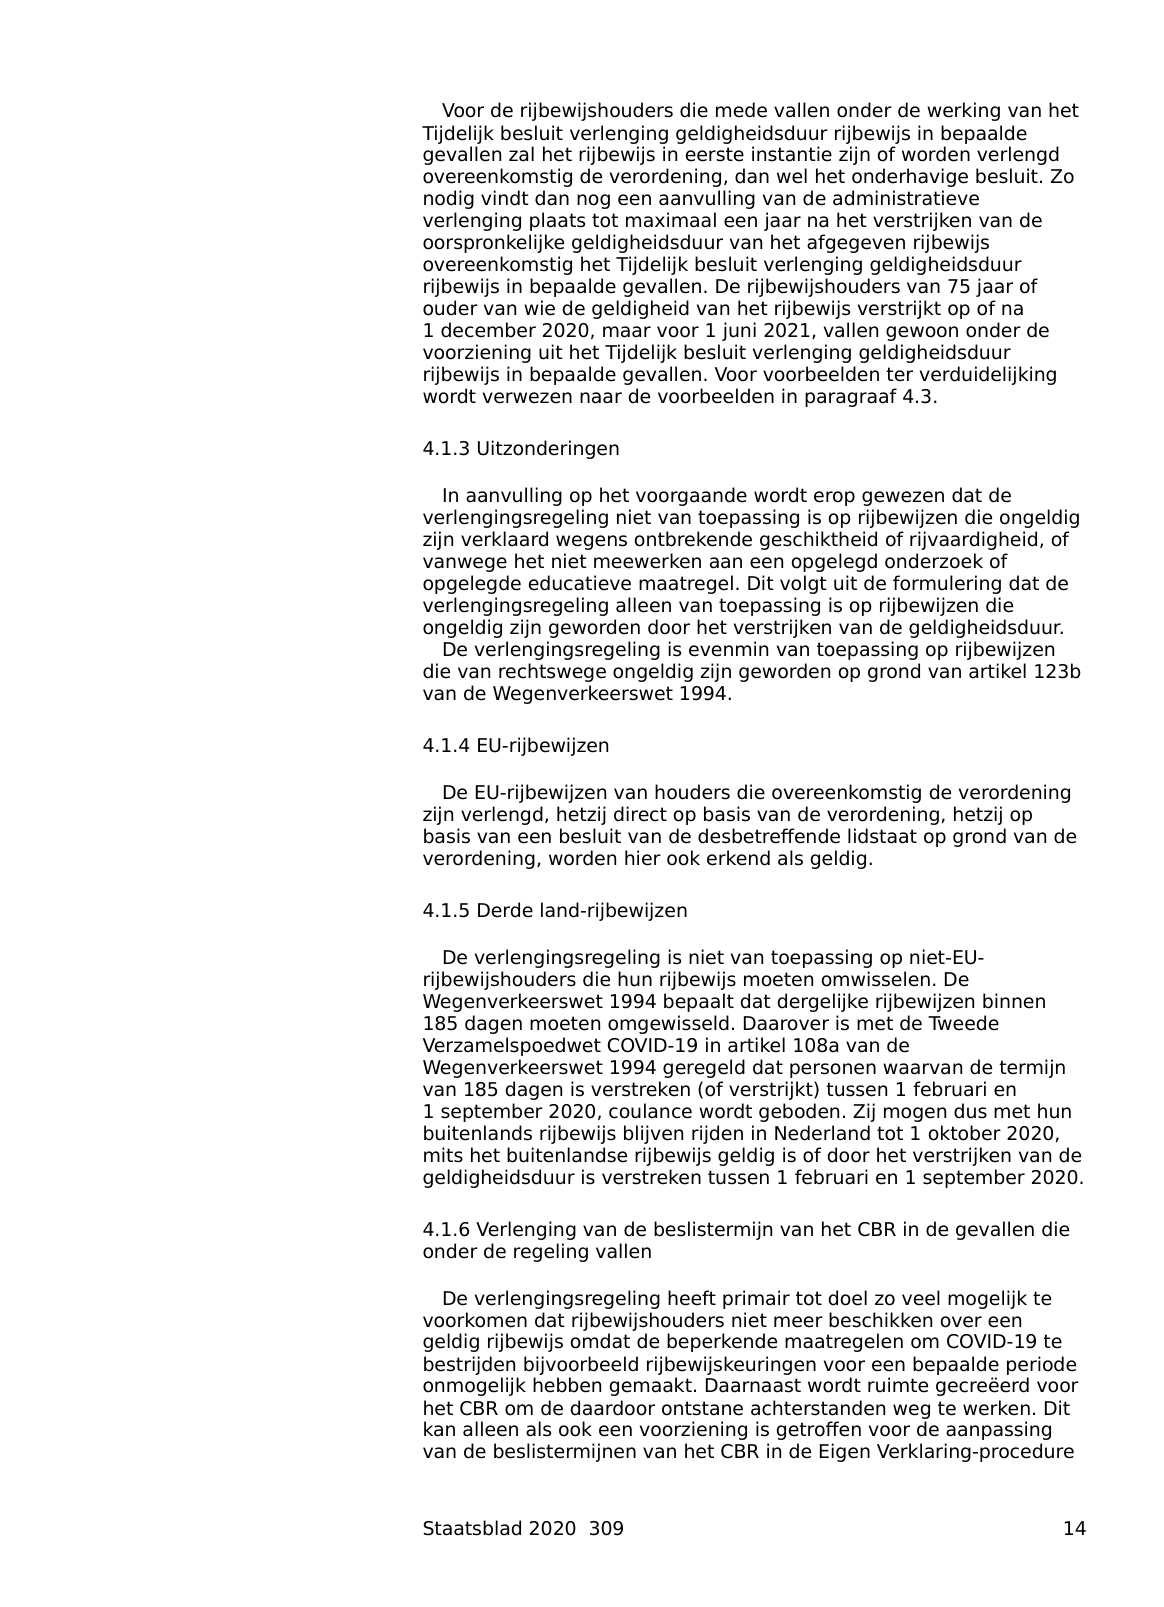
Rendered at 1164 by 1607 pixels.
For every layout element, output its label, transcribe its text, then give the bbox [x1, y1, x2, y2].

subtitle 4.1.6 Verlenging van de beslistermijn van het CBR in de gevallen die onder de regeling vallen [422, 1218, 1087, 1262]
subtitle 4.1.4 EU-rijbewijzen [422, 735, 1087, 757]
text De verlengingsregeling heeft primair tot doel zo veel mogelijk te voorkomen dat rijbewijshouders niet meer beschikken over een geldig rijbewijs omdat de beperkende maatregelen om COVID-19 te bestrijden bijvoorbeeld rijbewijskeuringen voor een bepaalde periode onmogelijk hebben gemaakt. Daarnaast wordt ruimte gecreëerd voor het CBR om de daardoor ontstane achterstanden weg te werken. Dit kan alleen als ook een voorziening is getroffen voor de aanpassing van de beslistermijnen van het CBR in de Eigen Verklaring-procedure [422, 1287, 1087, 1463]
subtitle 4.1.5 Derde land-rijbewijzen [422, 900, 1087, 922]
text De EU-rijbewijzen van houders die overeenkomstig de verordening zijn verlengd, hetzij direct op basis van de verordening, hetzij op basis van een besluit van de desbetreffende lidstaat op grond van de verordening, worden hier ook erkend als geldig. [422, 782, 1087, 870]
text De verlengingsregeling is niet van toepassing op niet-EU-rijbewijshouders die hun rijbewijs moeten omwisselen. De Wegenverkeerswet 1994 bepaalt dat dergelijke rijbewijzen binnen 185 dagen moeten omgewisseld. Daarover is met de Tweede Verzamelspoedwet COVID-19 in artikel 108a van de Wegenverkeerswet 1994 geregeld dat personen waarvan de termijn van 185 dagen is verstreken (of verstrijkt) tussen 1 februari en 1 september 2020, coulance wordt geboden. Zij mogen dus met hun buitenlands rijbewijs blijven rijden in Nederland tot 1 oktober 2020, mits het buitenlandse rijbewijs geldig is of door het verstrijken van de geldigheidsduur is verstreken tussen 1 februari en 1 september 2020. [422, 947, 1087, 1188]
text De verlengingsregeling is evenmin van toepassing op rijbewijzen die van rechtswege ongeldig zijn geworden op grond van artikel 123b van de Wegenverkeerswet 1994. [422, 639, 1087, 705]
text Voor de rijbewijshouders die mede vallen onder de werking van het Tijdelijk besluit verlenging geldigheidsduur rijbewijs in bepaalde gevallen zal het rijbewijs in eerste instantie zijn of worden verlengd overeenkomstig de verordening, dan wel het onderhavige besluit. Zo nodig vindt dan nog een aanvulling van de administratieve verlenging plaats tot maximaal een jaar na het verstrijken van de oorspronkelijke geldigheidsduur van het afgegeven rijbewijs overeenkomstig het Tijdelijk besluit verlenging geldigheidsduur rijbewijs in bepaalde gevallen. De rijbewijshouders van 75 jaar of ouder van wie de geldigheid van het rijbewijs verstrijkt op of na 1 december 2020, maar voor 1 juni 2021, vallen gewoon onder de voorziening uit het Tijdelijk besluit verlenging geldigheidsduur rijbewijs in bepaalde gevallen. Voor voorbeelden ter verduidelijking wordt verwezen naar de voorbeelden in paragraaf 4.3. [422, 100, 1087, 408]
subtitle 4.1.3 Uitzonderingen [422, 438, 1087, 460]
text In aanvulling op het voorgaande wordt erop gewezen dat de verlengingsregeling niet van toepassing is op rijbewijzen die ongeldig zijn verklaard wegens ontbrekende geschiktheid of rijvaardigheid, of vanwege het niet meewerken aan een opgelegd onderzoek of opgelegde educatieve maatregel. Dit volgt uit de formulering dat de verlengingsregeling alleen van toepassing is op rijbewijzen die ongeldig zijn geworden door het verstrijken van de geldigheidsduur. [422, 485, 1087, 639]
